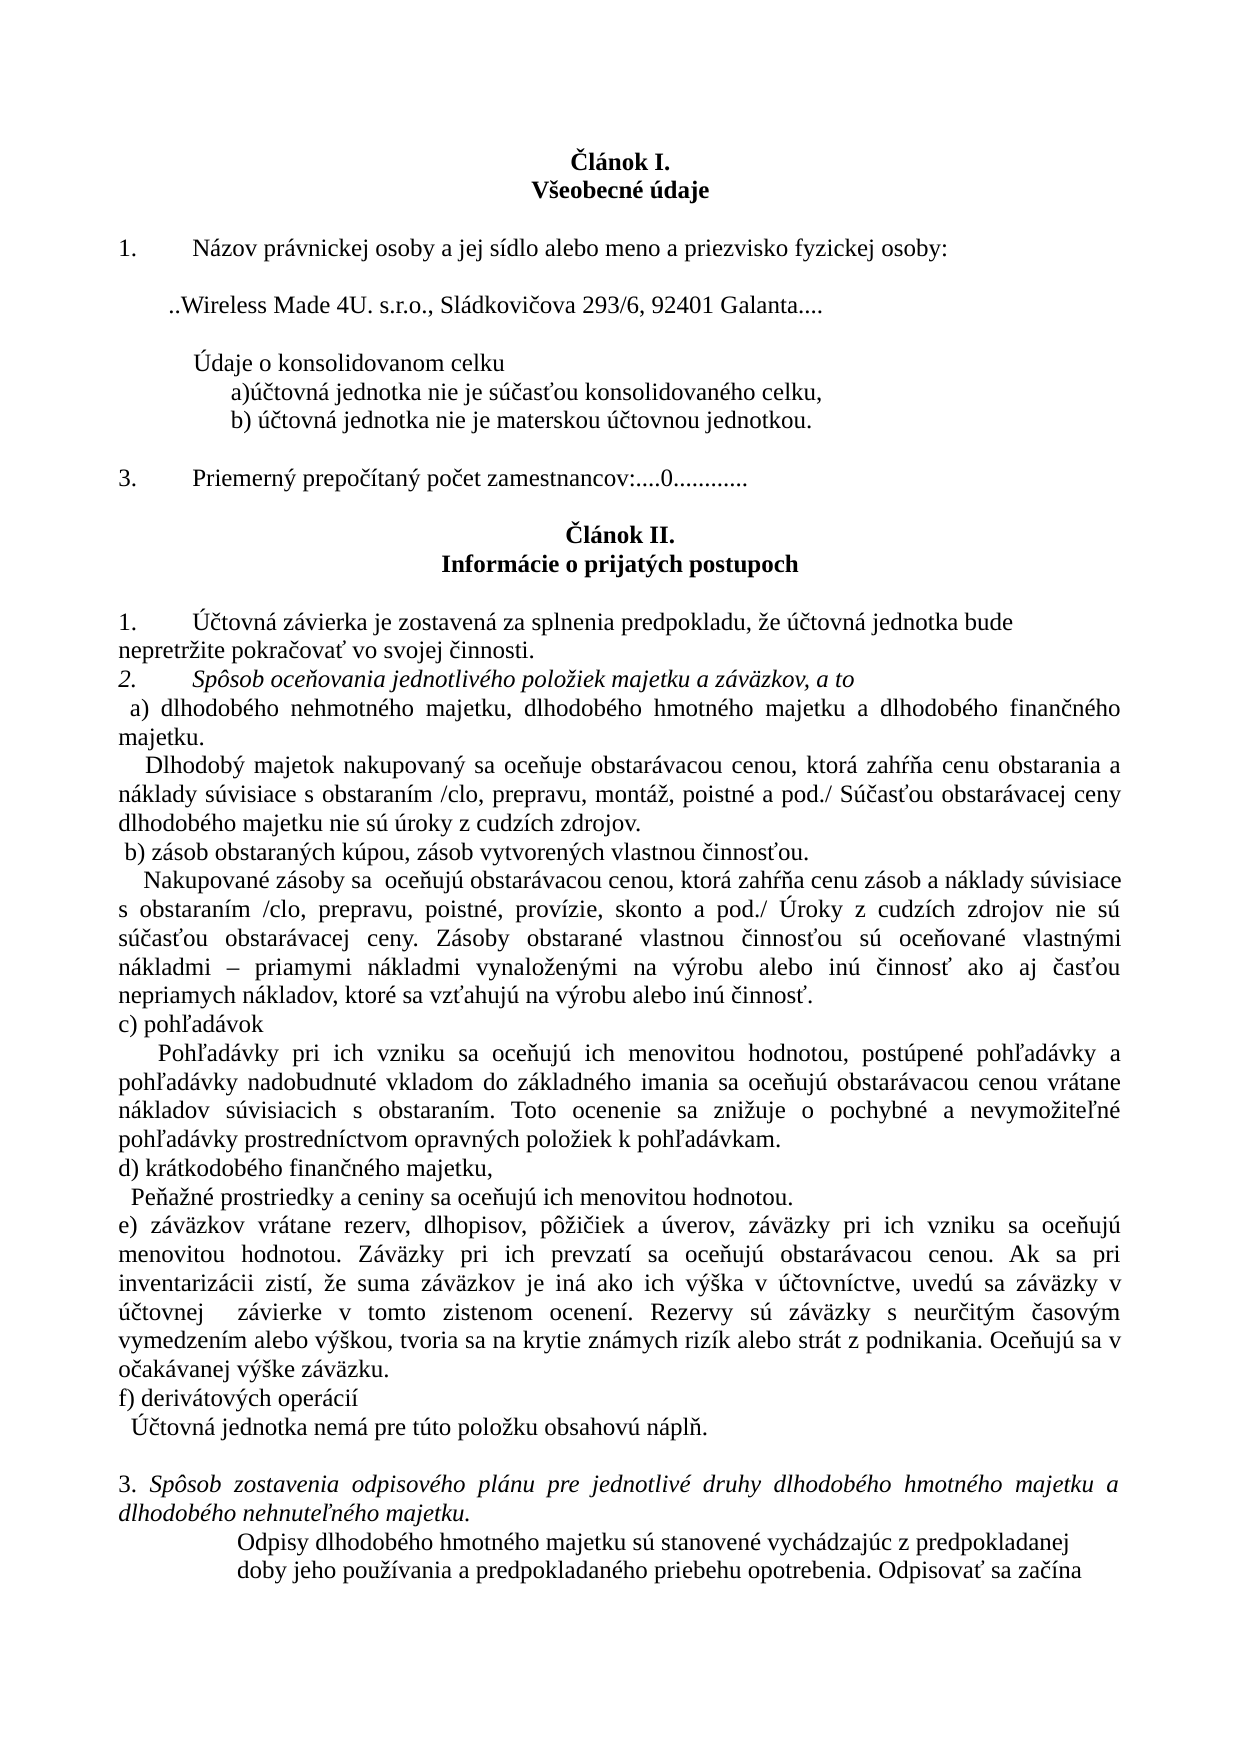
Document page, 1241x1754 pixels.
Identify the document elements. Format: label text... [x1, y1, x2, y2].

text Dlhodobý majetok nakupovaný sa oceňuje obstarávacou cenou, ktorá zahŕňa cenu obstarania a náklady súvisiace s obstaraním /clo, prepravu, montáž, poistné a pod./ Súčasťou obstarávacej ceny dlhodobého majetku nie sú úroky z cudzích zdrojov. [118, 751, 1122, 837]
list Priemerný prepočítaný počet zamestnancov:....0............ [118, 463, 1122, 492]
text b) zásob obstaraných kúpou, zásob vytvorených vlastnou činnosťou. [118, 837, 1122, 866]
text Pohľadávky pri ich vzniku sa oceňujú ich menovitou hodnotou, postúpené pohľadávky a pohľadávky nadobudnuté vkladom do základného imania sa oceňujú obstarávacou cenou vrátane nákladov súvisiacich s obstaraním. Toto ocenenie sa znižuje o pochybné a nevymožiteľné pohľadávky prostredníctvom opravných položiek k pohľadávkam. [118, 1038, 1122, 1153]
text Článok II. [118, 521, 1122, 549]
list Účtovná závierka je zostavená za splnenia predpokladu, že účtovná jednotka bude [118, 607, 1122, 636]
text Článok I. [118, 147, 1122, 176]
text c) pohľadávok [118, 1009, 1122, 1038]
text Údaje o konsolidovanom celku [118, 348, 1122, 377]
text ..Wireless Made 4U. s.r.o., Sládkovičova 293/6, 92401 Galanta.... [118, 291, 1122, 319]
text b) účtovná jednotka nie je materskou účtovnou jednotkou. [118, 406, 1122, 434]
text nepretržite pokračovať vo svojej činnosti. [118, 636, 1122, 664]
text 3. Spôsob zostavenia odpisového plánu pre jednotlivé druhy dlhodobého hmotného majetku a dlhodobého nehnuteľného majetku. [118, 1469, 1122, 1527]
text f) derivátových operácií [118, 1383, 1122, 1412]
text Peňažné prostriedky a ceniny sa oceňujú ich menovitou hodnotou. [118, 1182, 1122, 1211]
text Odpisy dlhodobého hmotného majetku sú stanovené vychádzajúc z predpokladanej [118, 1527, 1122, 1556]
text Účtovná jednotka nemá pre túto položku obsahovú náplň. [118, 1412, 1122, 1441]
text d) krátkodobého finančného majetku, [118, 1153, 1122, 1182]
text doby jeho používania a predpokladaného priebehu opotrebenia. Odpisovať sa začína [118, 1556, 1122, 1584]
text a) dlhodobého nehmotného majetku, dlhodobého hmotného majetku a dlhodobého finančného majetku. [118, 693, 1122, 751]
text e) záväzkov vrátane rezerv, dlhopisov, pôžičiek a úverov, záväzky pri ich vzniku sa oceňujú menovitou hodnotou. Záväzky pri ich prevzatí sa oceňujú obstarávacou cenou. Ak sa pri inventarizácii zistí, že suma záväzkov je iná ako ich výška v účtovníctve, uvedú sa záväzky v účtovnej závierke v tomto zistenom ocenení. Rezervy sú záväzky s neurčitým časovým vymedzením alebo výškou, tvoria sa na krytie známych rizík alebo strát z podnikania. Oceňujú sa v očakávanej výške záväzku. [118, 1211, 1122, 1383]
text Nakupované zásoby sa oceňujú obstarávacou cenou, ktorá zahŕňa cenu zásob a náklady súvisiace s obstaraním /clo, prepravu, poistné, provízie, skonto a pod./ Úroky z cudzích zdrojov nie sú súčasťou obstarávacej ceny. Zásoby obstarané vlastnou činnosťou sú oceňované vlastnými nákladmi – priamymi nákladmi vynaloženými na výrobu alebo inú činnosť ako aj časťou nepriamych nákladov, ktoré sa vzťahujú na výrobu alebo inú činnosť. [118, 866, 1122, 1009]
text a)účtovná jednotka nie je súčasťou konsolidovaného celku, [118, 377, 1122, 406]
text Informácie o prijatých postupoch [118, 549, 1122, 578]
list Názov právnickej osoby a jej sídlo alebo meno a priezvisko fyzickej osoby: [118, 233, 1122, 262]
text Všeobecné údaje [118, 176, 1122, 204]
list Spôsob oceňovania jednotlivého položiek majetku a záväzkov, a to [118, 664, 1122, 693]
